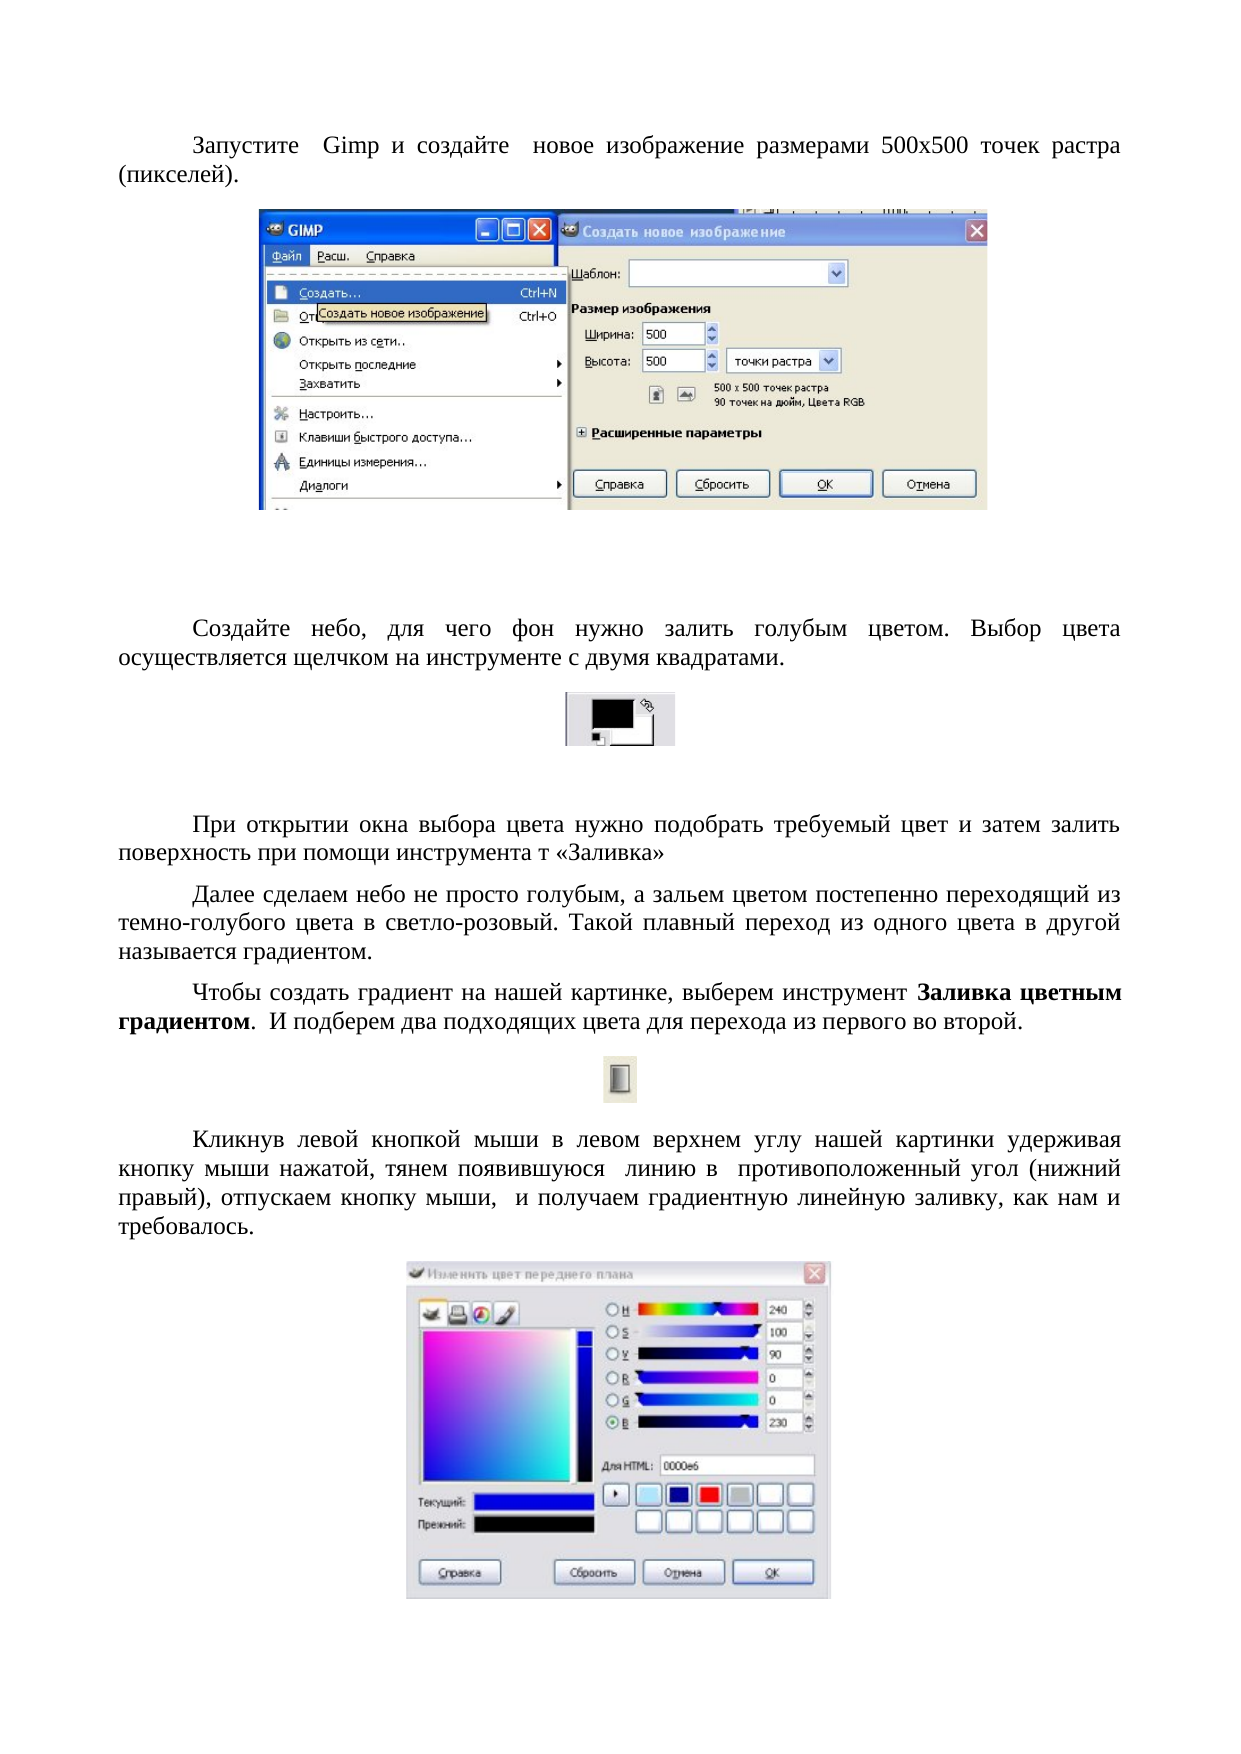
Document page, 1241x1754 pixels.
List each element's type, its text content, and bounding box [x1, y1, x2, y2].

text Чтобы создать градиент на нашей картинке, выберем инструмент Заливка цветным градиентом. И подберем два подходящих цвета для перехода из первого во второй. [118, 977, 1122, 1035]
picture [258, 209, 988, 510]
text Создайте небо, для чего фон нужно залить голубым цветом. Выбор цвета осуществляется щелчком на инструменте с двумя квадратами. [118, 613, 1122, 671]
text Запустите Gimp и создайте новое изображение размерами 500х500 точек растра (пикселей). [118, 131, 1122, 188]
picture [603, 1056, 637, 1103]
text Далее сделаем небо не просто голубым, а зальем цветом постепенно переходящий из темно-голубого цвета в светло-розовый. Такой плавный переход из одного цвета в другой называется градиентом. [118, 879, 1122, 965]
picture [565, 692, 675, 746]
text При открытии окна выбора цвета нужно подобрать требуемый цвет и затем залить поверхность при помощи инструмента т «Заливка» [118, 809, 1122, 866]
picture [406, 1261, 834, 1599]
text Кликнув левой кнопкой мыши в левом верхнем углу нашей картинки удерживая кнопку мыши нажатой, тянем появившуюся линию в противоположенный угол (нижний правый), отпускаем кнопку мыши, и получаем градиентную линейную заливку, как нам и требовалось. [118, 1124, 1122, 1239]
